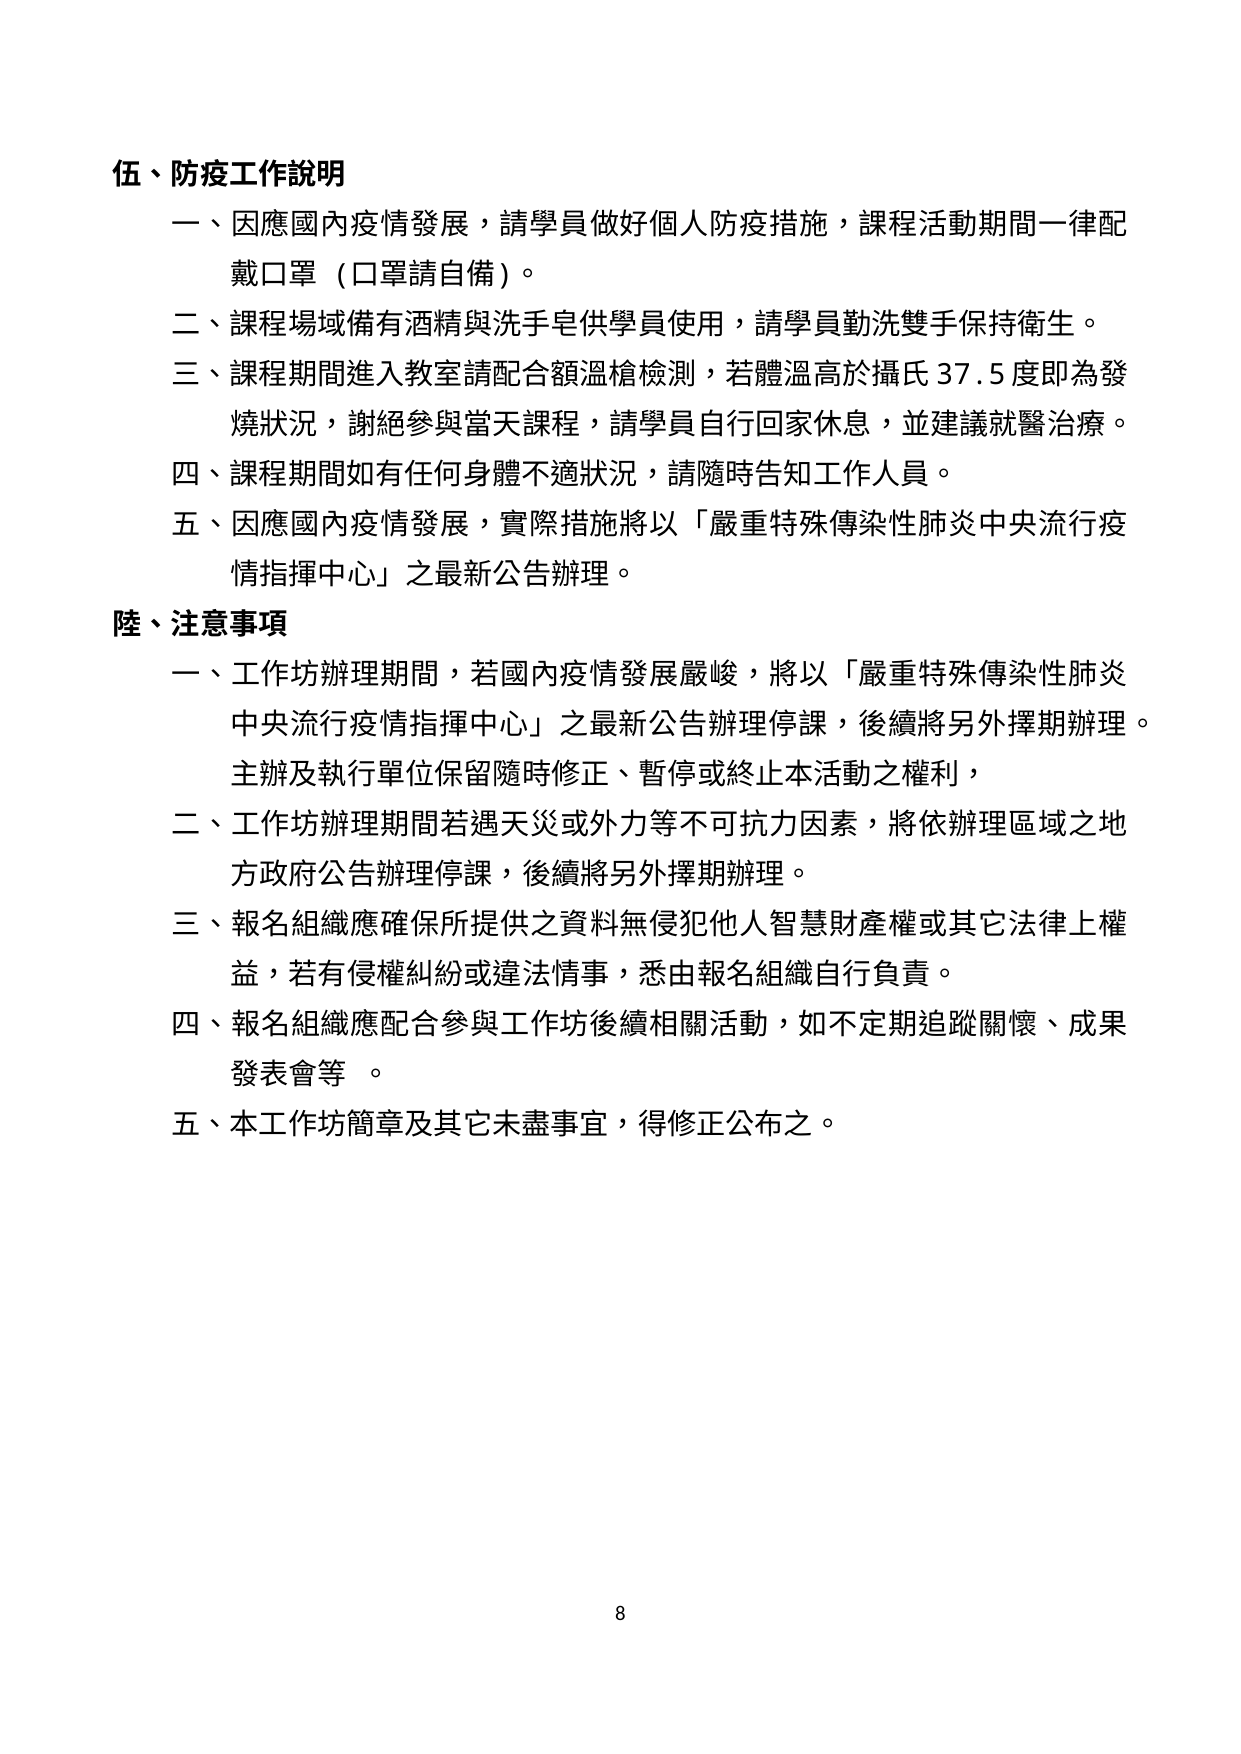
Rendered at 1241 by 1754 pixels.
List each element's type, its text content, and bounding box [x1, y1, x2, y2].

text 二、工作坊辦理期間若遇天災或外力等不可抗力因素，將依辦理區域之地方政府公告辦理停課，後續將另外擇期辦理。 [171, 794, 1128, 894]
text 三、報名組織應確保所提供之資料無侵犯他人智慧財產權或其它法律上權益，若有侵權糾紛或違法情事，悉由報名組織自行負責。 [171, 894, 1128, 994]
text 一、因應國內疫情發展，請學員做好個人防疫措施，課程活動期間一律配戴口罩 (口罩請自備)。 [171, 194, 1128, 294]
text 五、因應國內疫情發展，實際措施將以「嚴重特殊傳染性肺炎中央流行疫情指揮中心」之最新公告辦理。 [171, 494, 1128, 594]
text 四、報名組織應配合參與工作坊後續相關活動，如不定期追蹤關懷、成果發表會等 。 [171, 994, 1128, 1094]
text 四、課程期間如有任何身體不適狀況，請隨時告知工作人員。 [171, 444, 1128, 494]
text 二、課程場域備有酒精與洗手皂供學員使用，請學員勤洗雙手保持衛生。 [171, 294, 1128, 344]
text 五、本工作坊簡章及其它未盡事宜，得修正公布之。 [171, 1094, 1128, 1144]
text 三、課程期間進入教室請配合額溫槍檢測，若體溫高於攝氏37.5度即為發燒狀況，謝絕參與當天課程，請學員自行回家休息，並建議就醫治療。 [171, 344, 1128, 444]
text 伍、防疫工作說明 [112, 144, 1128, 194]
text 一、工作坊辦理期間，若國內疫情發展嚴峻，將以「嚴重特殊傳染性肺炎中央流行疫情指揮中心」之最新公告辦理停課，後續將另外擇期辦理。主辦及執行單位保留隨時修正、暫停或終止本活動之權利， [171, 644, 1128, 794]
text 陸、注意事項 [112, 594, 1128, 644]
